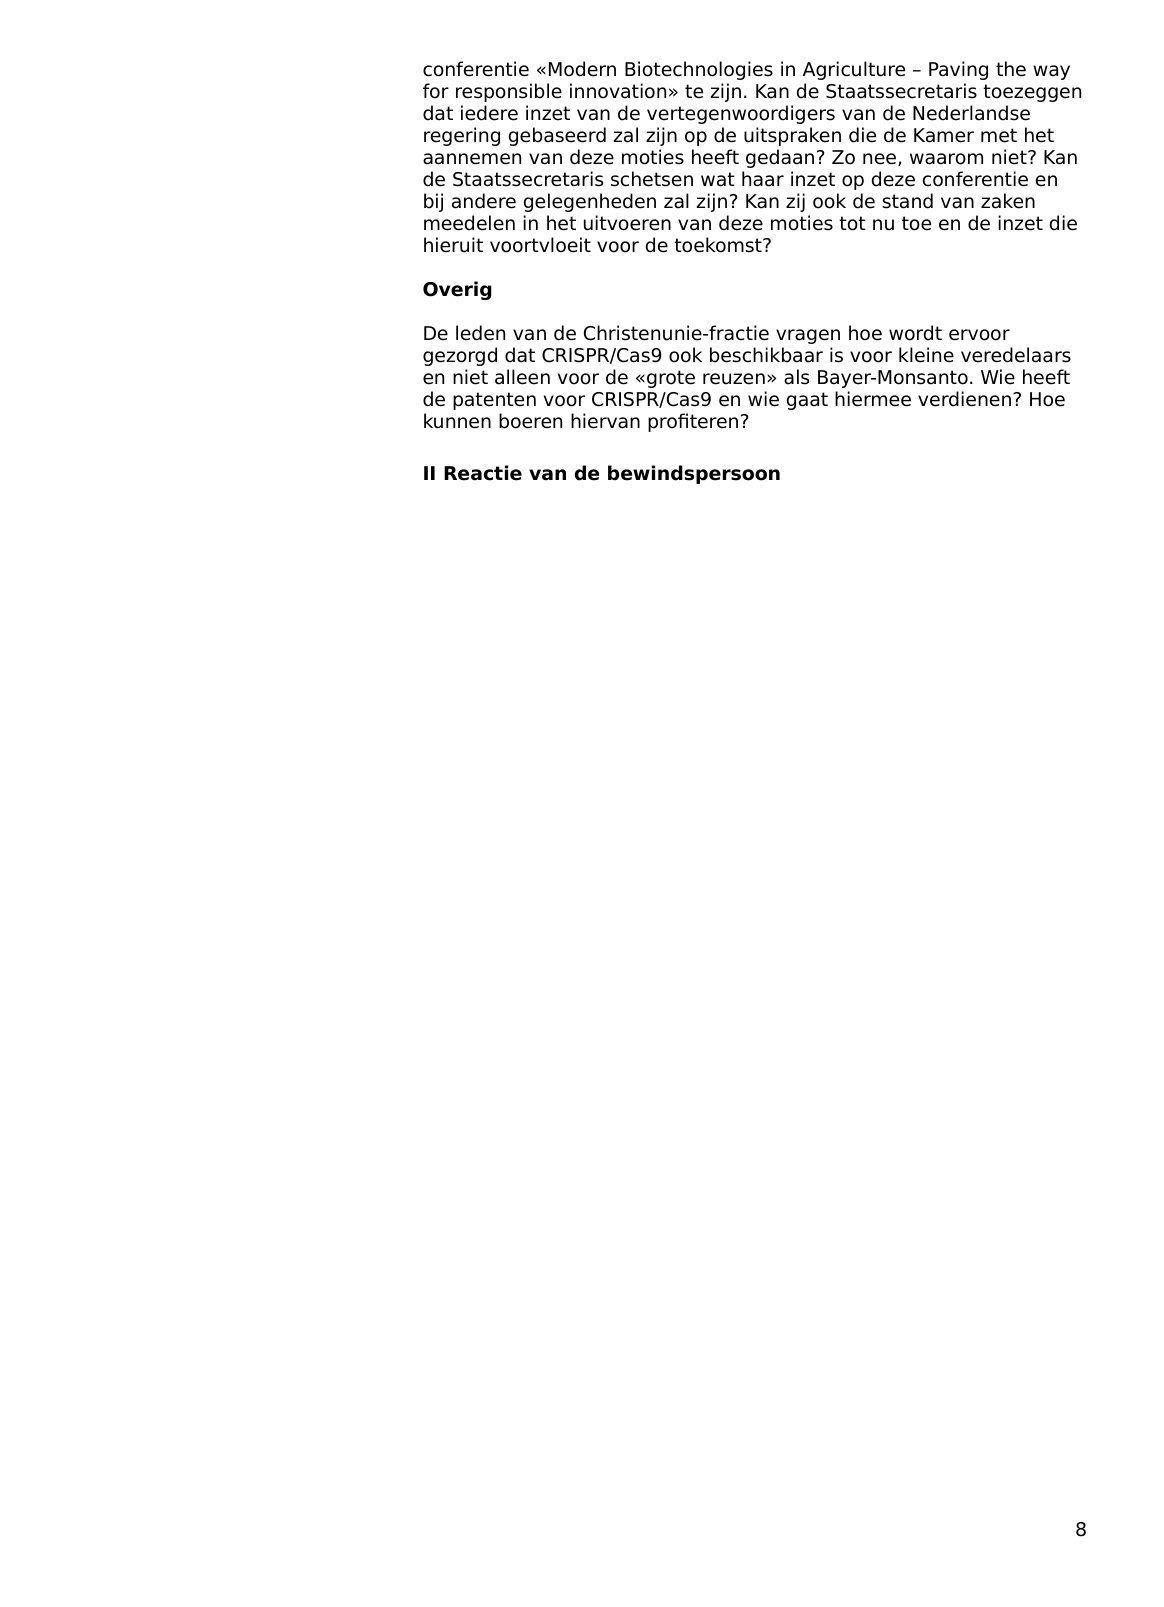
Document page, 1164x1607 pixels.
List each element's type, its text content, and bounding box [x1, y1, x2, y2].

text conferentie «Modern Biotechnologies in Agriculture – Paving the way for responsible innovation» te zijn. Kan de Staatssecretaris toezeggen dat iedere inzet van de vertegenwoordigers van de Nederlandse regering gebaseerd zal zijn op de uitspraken die de Kamer met het aannemen van deze moties heeft gedaan? Zo nee, waarom niet? Kan de Staatssecretaris schetsen wat haar inzet op deze conferentie en bij andere gelegenheden zal zijn? Kan zij ook de stand van zaken meedelen in het uitvoeren van deze moties tot nu toe en de inzet die hieruit voortvloeit voor de toekomst? [422, 59, 1087, 257]
text De leden van de Christenunie-fractie vragen hoe wordt ervoor gezorgd dat CRISPR/Cas9 ook beschikbaar is voor kleine veredelaars en niet alleen voor de «grote reuzen» als Bayer-Monsanto. Wie heeft de patenten voor CRISPR/Cas9 en wie gaat hiermee verdienen? Hoe kunnen boeren hiervan profiteren? [422, 323, 1087, 433]
subtitle Overig [422, 279, 1087, 301]
subtitle II Reactie van de bewindspersoon [422, 463, 1087, 485]
